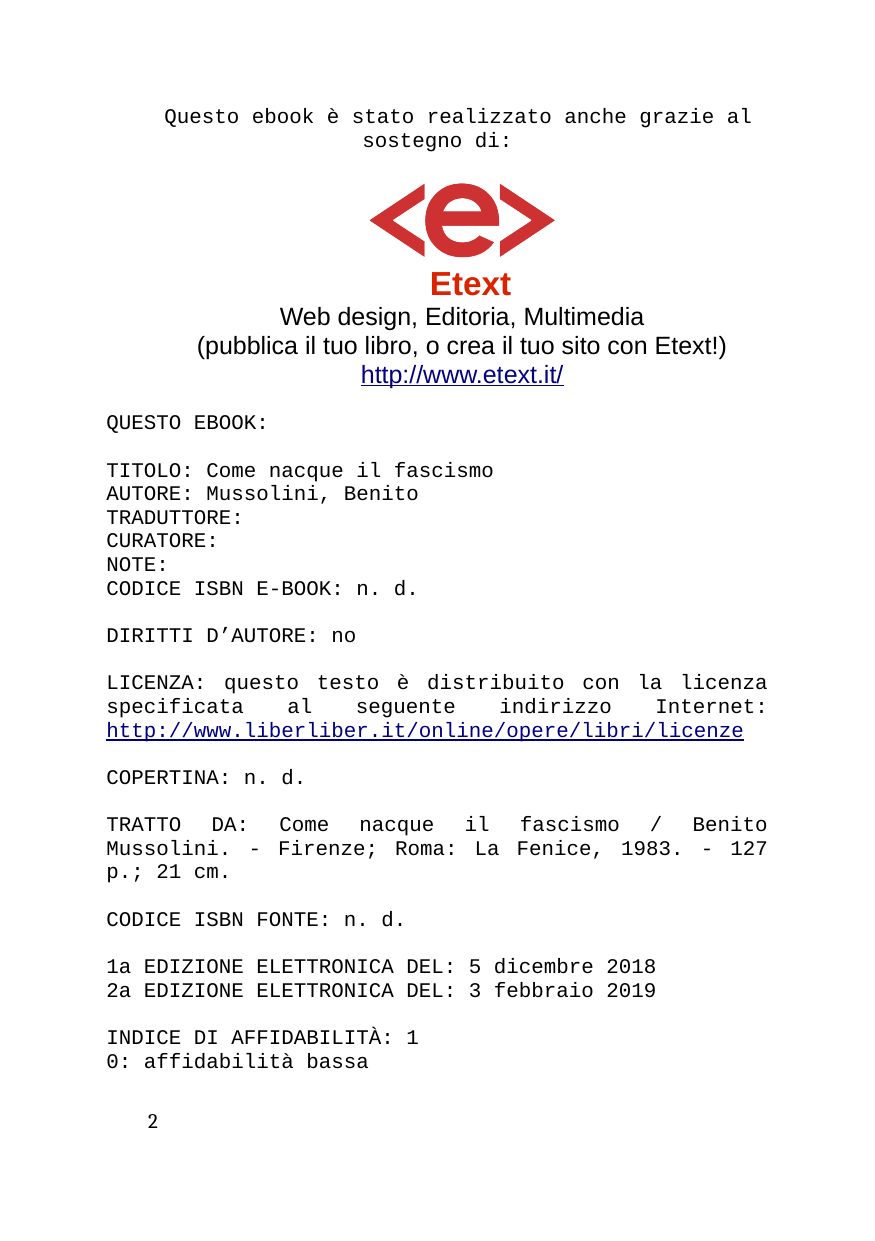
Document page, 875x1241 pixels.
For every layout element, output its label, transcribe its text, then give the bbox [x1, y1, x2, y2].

text QUESTO EBOOK: [106, 412, 768, 436]
text Web design, Editoria, Multimedia [106, 302, 768, 331]
picture [368, 183, 556, 258]
text 0: affidabilità bassa [106, 1051, 768, 1074]
text TITOLO: Come nacque il fascismo [106, 459, 768, 483]
text 1a EDIZIONE ELETTRONICA DEL: 5 dicembre 2018 [106, 956, 768, 980]
text NOTE: [106, 554, 768, 578]
text TRADUTTORE: [106, 507, 768, 531]
text INDICE DI AFFIDABILITÀ: 1 [106, 1027, 768, 1051]
text DIRITTI D’AUTORE: no [106, 625, 768, 649]
text LICENZA: questo testo è distribuito con la licenza specificata al seguente indirizzo Internet: http://www.liberliber.it/online/opere/libri/licenze [106, 672, 768, 743]
text (pubblica il tuo libro, o crea il tuo sito con Etext!) [106, 331, 768, 360]
text COPERTINA: n. d. [106, 767, 768, 791]
text AUTORE: Mussolini, Benito [106, 483, 768, 507]
text Questo ebook è stato realizzato anche grazie al sostegno di: [106, 106, 768, 153]
text CODICE ISBN FONTE: n. d. [106, 909, 768, 932]
text Etext [106, 264, 768, 302]
text CODICE ISBN E-BOOK: n. d. [106, 578, 768, 601]
text http://www.etext.it/ [106, 360, 768, 389]
text 2a EDIZIONE ELETTRONICA DEL: 3 febbraio 2019 [106, 980, 768, 1003]
text CURATORE: [106, 531, 768, 554]
text TRATTO DA: Come nacque il fascismo / Benito Mussolini. - Firenze; Roma: La Fenice, 1983. - 127 p.; 21 cm. [106, 814, 768, 885]
